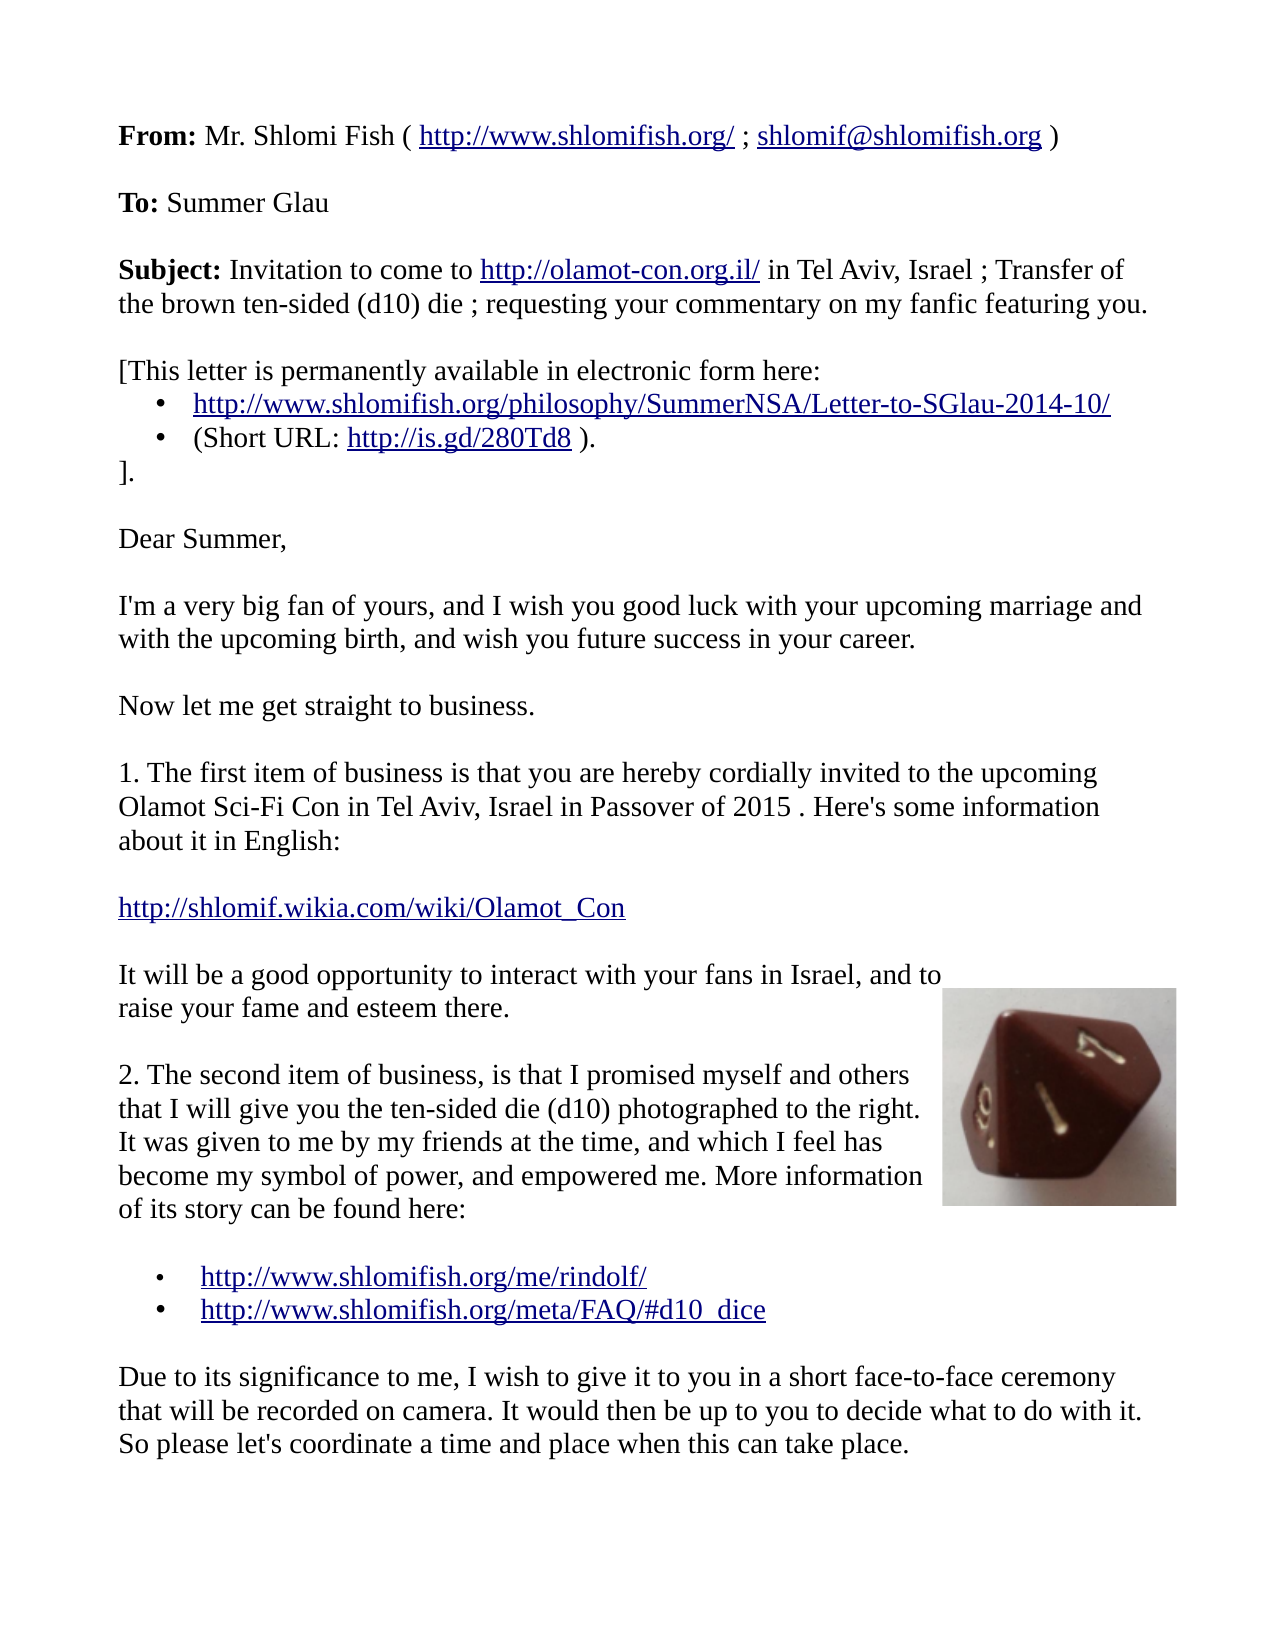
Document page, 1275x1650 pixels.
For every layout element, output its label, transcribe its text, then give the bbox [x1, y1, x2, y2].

text 1. The first item of business is that you are hereby cordially invited to the upcoming Olamot Sci-Fi Con in Tel Aviv, Israel in Passover of 2015 . Here's some information about it in English: [118, 756, 1157, 856]
text I'm a very big fan of yours, and I wish you good luck with your upcoming marriage and with the upcoming birth, and wish you future success in your career. [118, 588, 1157, 655]
text To: Summer Glau [118, 185, 1157, 219]
list http://www.shlomifish.org/me/rindolf/ [156, 1259, 1157, 1292]
text It will be a good opportunity to interact with your fans in Israel, and to raise your fame and esteem there. [118, 957, 1157, 1024]
list http://www.shlomifish.org/meta/FAQ/#d10_dice [156, 1292, 1157, 1326]
text http://shlomif.wikia.com/wiki/Olamot_Con [118, 890, 1157, 923]
list (Short URL: http://is.gd/280Td8 ). [156, 420, 1157, 454]
text ]. [118, 454, 1157, 487]
text 2. The second item of business, is that I promised myself and others that I will give you the ten-sided die (d10) photographed to the right. It was given to me by my friends at the time, and which I feel has become my symbol of power, and empowered me. More information of its story can be found here: [118, 1057, 1157, 1225]
text Now let me get straight to business. [118, 688, 1157, 722]
text [This letter is permanently available in electronic form here: [118, 353, 1157, 386]
text Dear Summer, [118, 521, 1157, 554]
picture [942, 988, 1177, 1206]
list http://www.shlomifish.org/philosophy/SummerNSA/Letter-to-SGlau-2014-10/ [156, 386, 1157, 420]
text Due to its significance to me, I wish to give it to you in a short face-to-face ceremony that will be recorded on camera. It would then be up to you to decide what to do with it. So please let's coordinate a time and place when this can take place. [118, 1359, 1157, 1460]
text Subject: Invitation to come to http://olamot-con.org.il/ in Tel Aviv, Israel ; Transfer of the brown ten-sided (d10) die ; requesting your commentary on my fanfic featuring you. [118, 252, 1157, 319]
text From: Mr. Shlomi Fish ( http://www.shlomifish.org/ ; shlomif@shlomifish.org ) [118, 118, 1157, 152]
